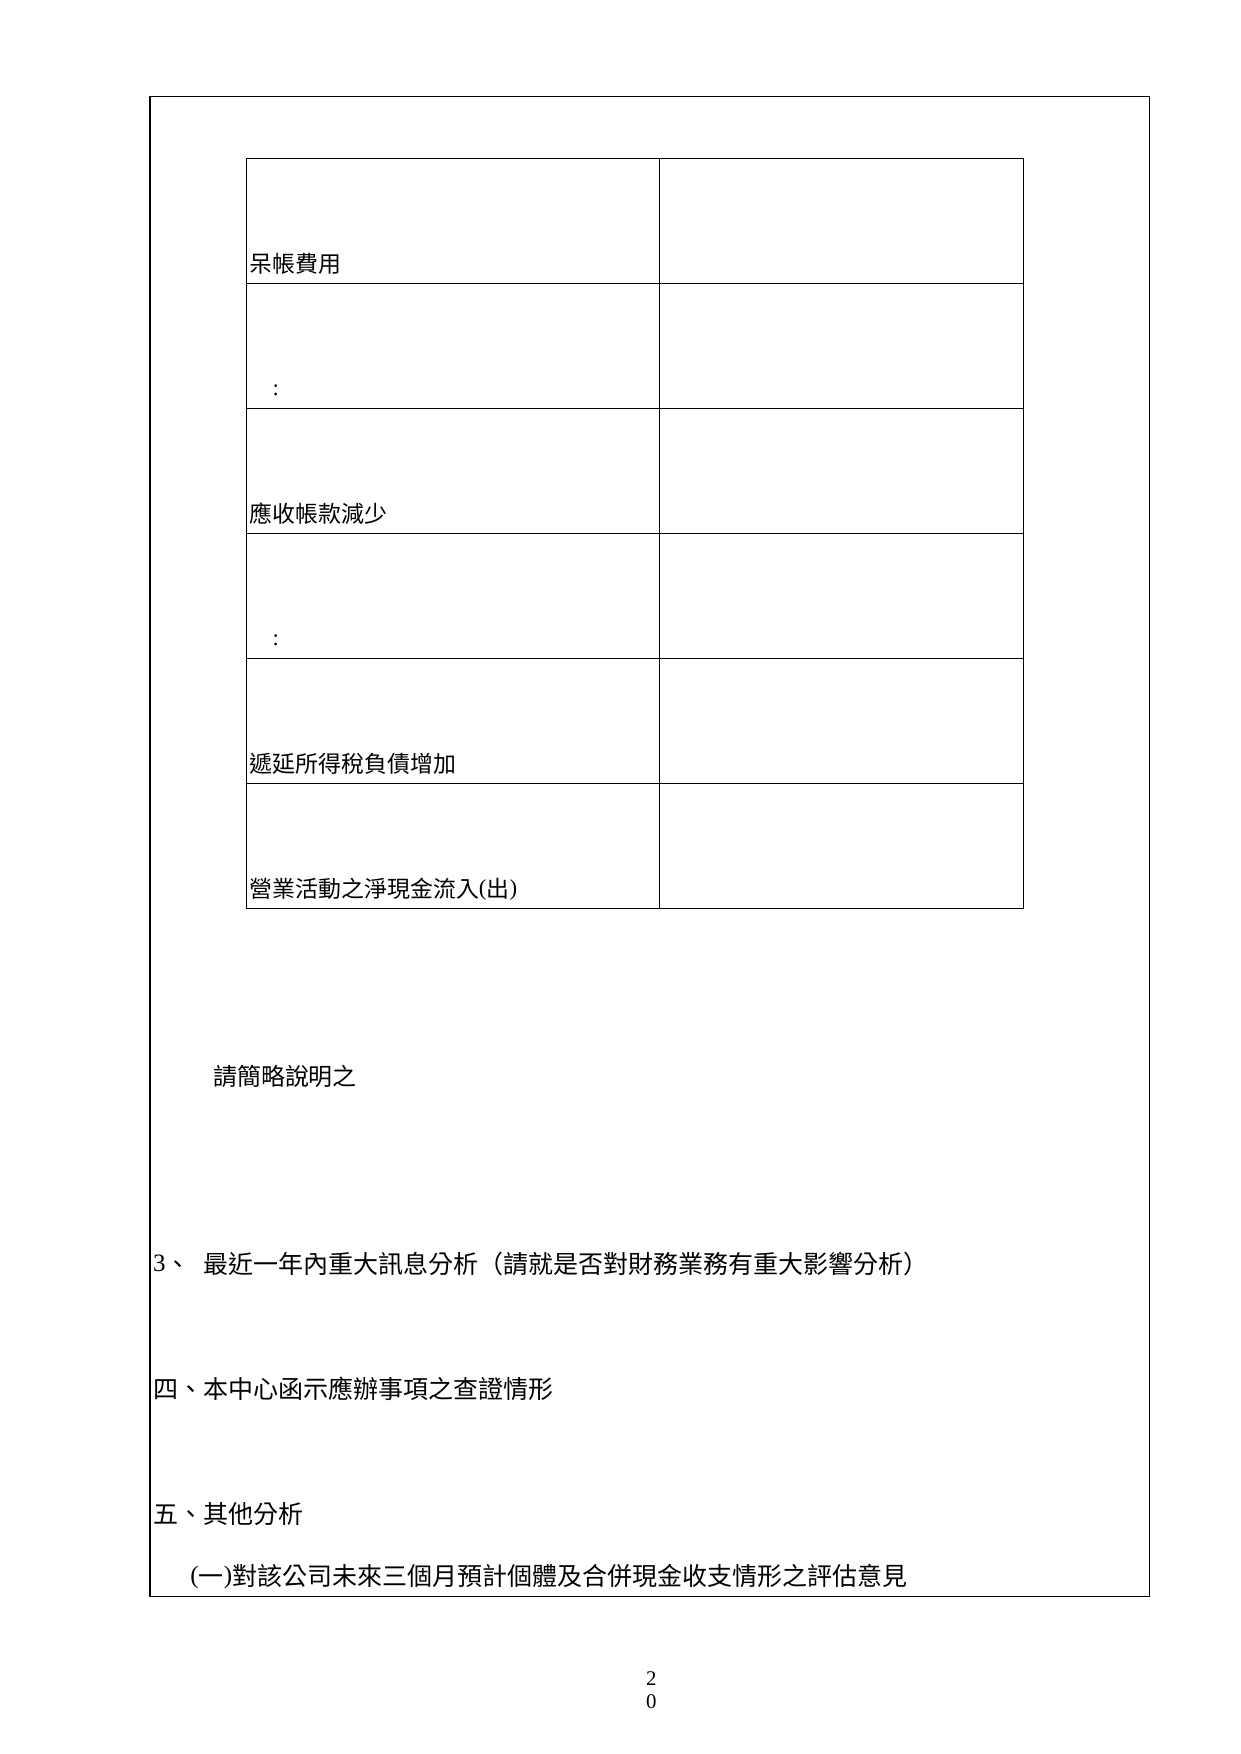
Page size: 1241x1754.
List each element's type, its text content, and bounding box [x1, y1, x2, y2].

table_cell [660, 659, 1023, 783]
table_cell [660, 409, 1023, 533]
table_cell : [247, 534, 659, 658]
table_cell [660, 534, 1023, 658]
table_cell 應收帳款減少 [247, 409, 659, 533]
table_cell : [247, 284, 659, 408]
table_cell 營業活動之淨現金流入(出) [247, 784, 659, 908]
table_cell [660, 284, 1023, 408]
table_cell 分析項目： 一、財務業務狀況分析(分析最近二年度及當年度最近期資產負債表及綜合損益表) (一)最近二年度及當年度最近期資產負債表 單位：新臺幣千元 單位：新臺幣千元 請簡略說明之 (二)最近二年度及當年度最近期綜合損益表 單位：新臺幣千元 單位：新臺幣千元 請簡略說明之 二、營運週轉分析-分析最近二年度及當年度最近期列示流動比率、速動比率、應收款項週轉率、存貨週轉率、負債比率及來自營業活動現金流量明細表 單位：新臺幣千元 資料來源： 註1：若有當月合併營業收入較上月及去年同期變動達50%，且金額達30,000千元，或最近三個月之合併營業收入累積變動達100%者，須加強分析應收帳款週轉率及存貨週轉率之變動有無異常情事。 註2：下表僅供參考，另最近三個月之負債比率皆未達60%者，無須計算。 N年截至最近一個月 單位：新臺幣千元 請簡略說明之 最近一年內重大訊息分析（請就是否對財務業務有重大影響分析） 四、本中心函示應辦事項之查證情形 五、其他分析 (一)對該公司未來三個月預計個體及合併現金收支情形之評估意見 (下列分析不包括受限制銀行存款，並應確實評估未來現金收支與融資來源之合理性) (應注意重要子公司資金狀況有無異常情形及該公司未來三個月合併現金收支預測表編製是否合理可行。倘興櫃公司本身營運狀況不佳(例如:重要主管異動頻繁、持續虧損、週轉情形或現金收支情形不佳與銀行可使用融資額度不足等，請綜合評估各項營運指標)，且轉投資比重較高者，亦應注意該公司現金收支預測表編製之合理性。) N年 月至 月之個體現金收支預測表 單位：新臺幣千元 資料來源： N年 月至 月之合併現金收支預測表 單位：新臺幣千元 資料來源： 請簡略說明之 (二)申請公司及其子公司目前銀行可使用融資額度情形之評估意見 (應列明借款之限制條件) 單位：新臺幣千元 註：即放款到期時，無需自行匯入資金還款，如應收帳款及票據融資等 請簡略說明之 (三)對該公司具體改善措施說明之評估意見 (四)【初次登錄興櫃及登錄興櫃期間每年股東常會停止過戶日後適用】最近期股東名冊上之僑外法人或特殊(戶名有受託或信託等名稱)法人股東名單 六、分析結論 [151, 97, 1149, 1596]
table_cell [660, 159, 1023, 283]
table_cell [660, 784, 1023, 908]
table_cell 呆帳費用 [247, 159, 659, 283]
table_cell 遞延所得稅負債增加 [247, 659, 659, 783]
